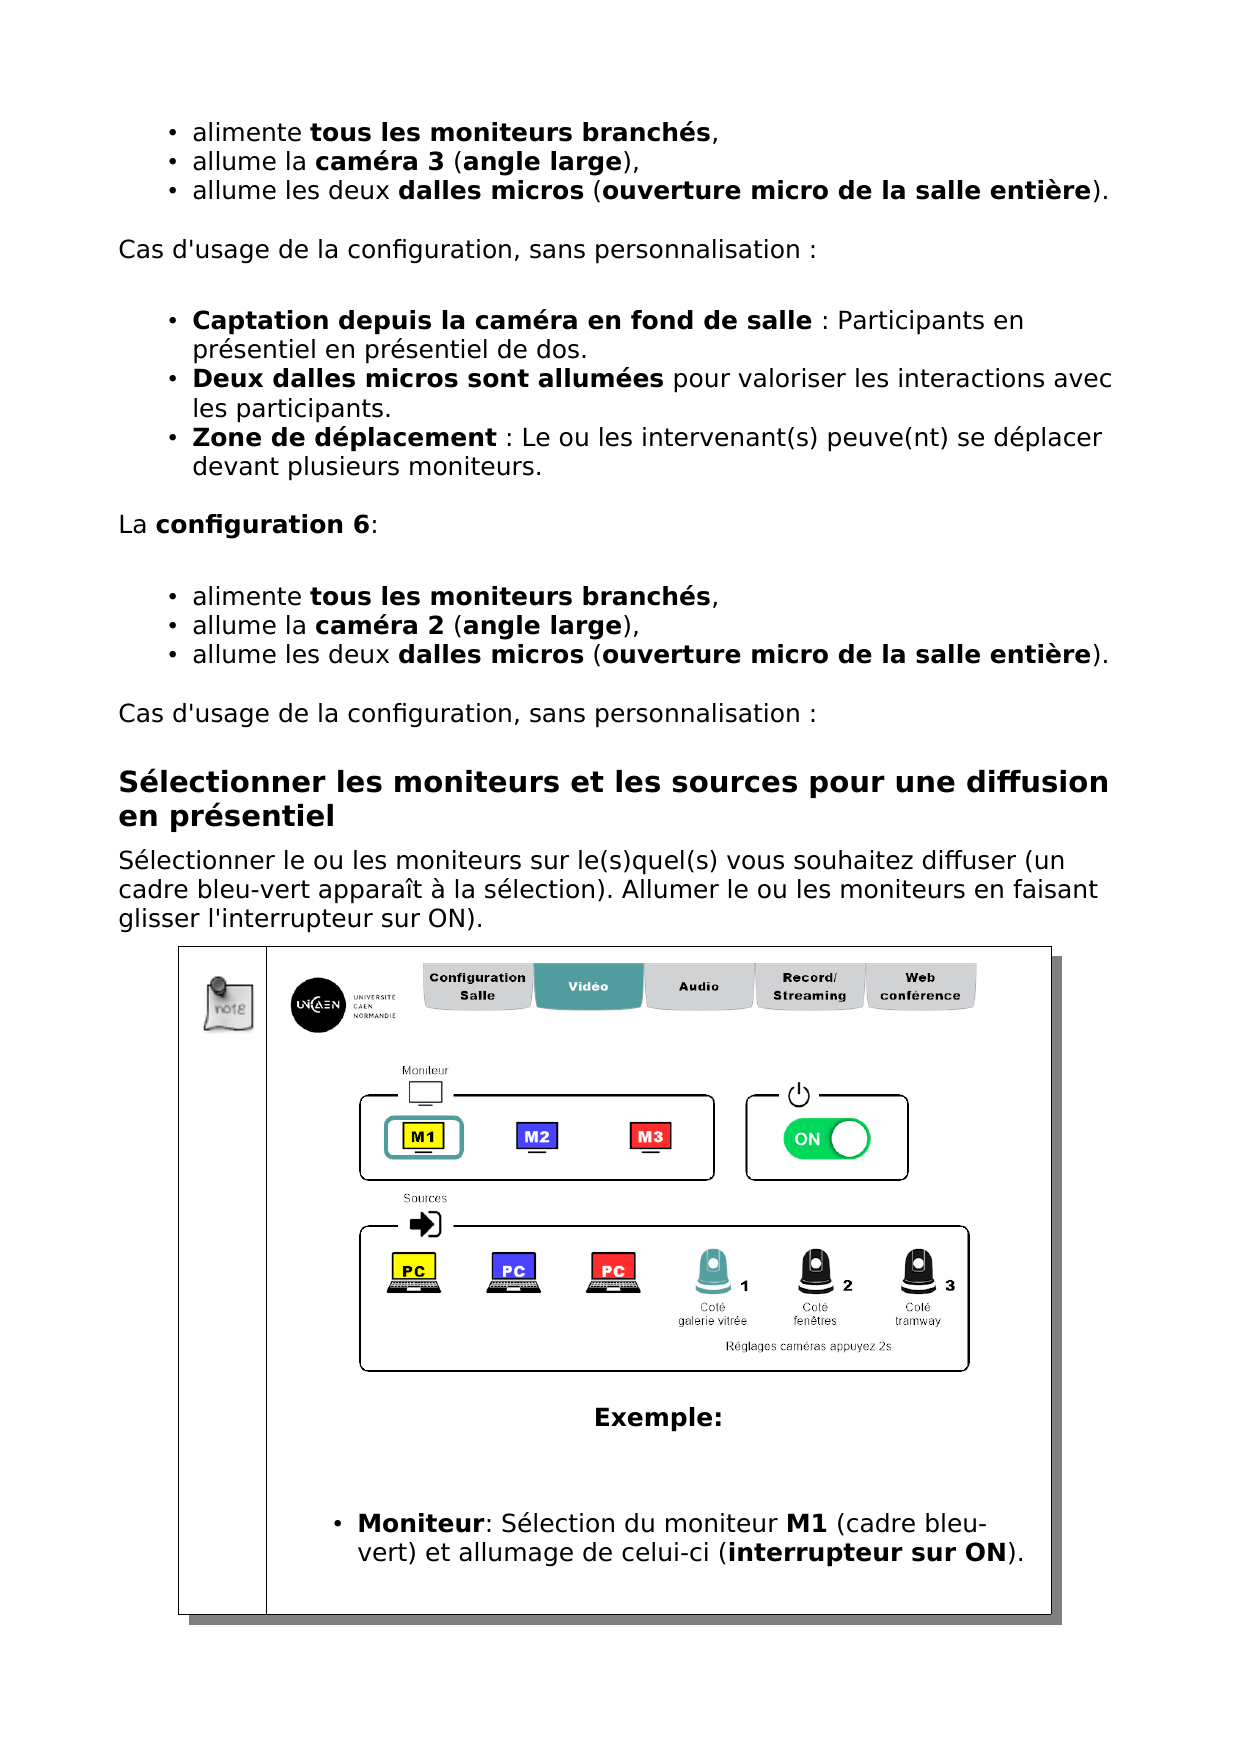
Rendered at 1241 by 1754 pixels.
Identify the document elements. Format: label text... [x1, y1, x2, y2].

table_header Exemple: Moniteur: Sélection du moniteur M1 (cadre bleu-vert) et allumage de celui-ci (interrupteur sur ON). Source: Sélection de la caméra 1 (icône caméra bleu-vert) et allumage de celle-ci (pression de 3 secondes sur l'icône Caméra, puis positionnement du bouton interrupteur sur ON). [267, 947, 1051, 1614]
picture [283, 963, 1034, 1404]
subtitle Sélectionner les moniteurs et les sources pour une diffusion en présentiel [118, 766, 1122, 833]
text Cas d'usage de la configuration, sans personnalisation : [118, 235, 1122, 264]
list allume les deux dalles micros (ouverture micro de la salle entière). [177, 176, 1122, 206]
list allume les deux dalles micros (ouverture micro de la salle entière). [177, 640, 1122, 669]
text La configuration 6: [118, 511, 1122, 540]
table_header [179, 947, 266, 1614]
list Deux dalles micros sont allumées pour valoriser les interactions avec les participants. [177, 364, 1122, 423]
list allume la caméra 3 (angle large), [177, 147, 1122, 176]
list allume la caméra 2 (angle large), [177, 611, 1122, 640]
list Captation depuis la caméra en fond de salle : Participants en présentiel en présentiel de dos. [177, 306, 1122, 364]
picture [190, 969, 266, 1045]
list Zone de déplacement : Le ou les intervenant(s) peuve(nt) se déplacer devant plusieurs moniteurs. [177, 423, 1122, 481]
list alimente tous les moniteurs branchés, [177, 582, 1122, 611]
text Sélectionner le ou les moniteurs sur le(s)quel(s) vous souhaitez diffuser (un cadre bleu-vert apparaît à la sélection). Allumer le ou les moniteurs en faisant glisser l'interrupteur sur ON). [118, 846, 1122, 933]
text Cas d'usage de la configuration, sans personnalisation : [118, 699, 1122, 728]
list alimente tous les moniteurs branchés, [177, 118, 1122, 147]
